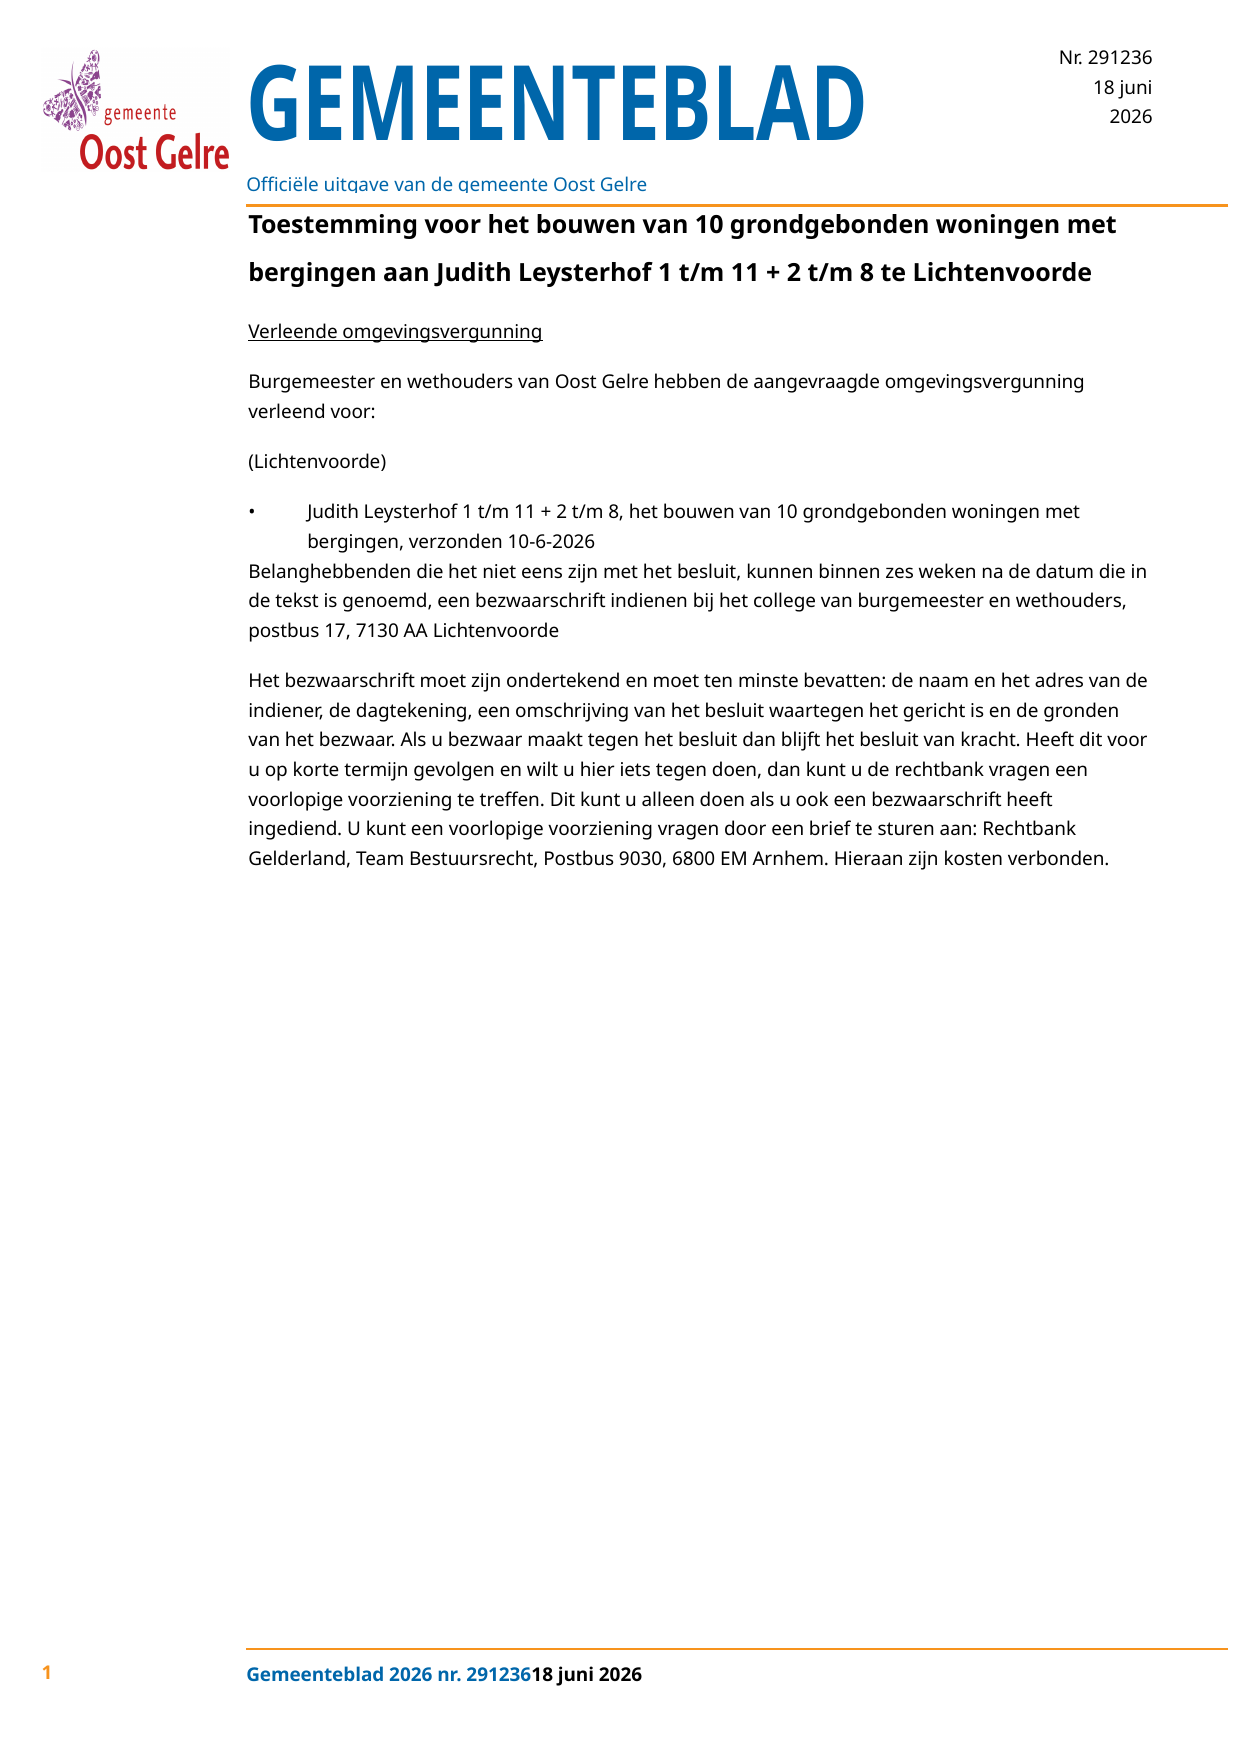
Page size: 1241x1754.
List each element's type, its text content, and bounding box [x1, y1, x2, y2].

text Toestemming voor het bouwen van 10 grondgebonden woningen met bergingen aan Judith Leysterhof 1 t/m 11 + 2 t/m 8 te Lichtenvoorde [248, 207, 1152, 288]
text Burgemeester en wethouders van Oost Gelre hebben de aangevraagde omgevingsvergunning verleend voor: [248, 368, 1152, 424]
text Verleende omgevingsvergunning [248, 318, 1152, 344]
text (Lichtenvoorde) [248, 448, 1152, 474]
text Belanghebbenden die het niet eens zijn met het besluit, kunnen binnen zes weken na de datum die in de tekst is genoemd, een bezwaarschrift indienen bij het college van burgemeester en wethouders, postbus 17, 7130 AA Lichtenvoorde [248, 558, 1152, 643]
list Judith Leysterhof 1 t/m 11 + 2 t/m 8, het bouwen van 10 grondgebonden woningen met bergingen, verzonden 10-6-2026 [248, 499, 1152, 554]
picture [41, 47, 231, 172]
text Het bezwaarschrift moet zijn ondertekend en moet ten minste bevatten: de naam en het adres van de indiener, de dagtekening, een omschrijving van het besluit waartegen het gericht is en de gronden van het bezwaar. Als u bezwaar maakt tegen het besluit dan blijft het besluit van kracht. Heeft dit voor u op korte termijn gevolgen en wilt u hier iets tegen doen, dan kunt u de rechtbank vragen een voorlopige voorziening te treffen. Dit kunt u alleen doen als u ook een bezwaarschrift heeft ingediend. U kunt een voorlopige voorziening vragen door een brief te sturen aan: Rechtbank Gelderland, Team Bestuursrecht, Postbus 9030, 6800 EM Arnhem. Hieraan zijn kosten verbonden. [248, 667, 1152, 871]
